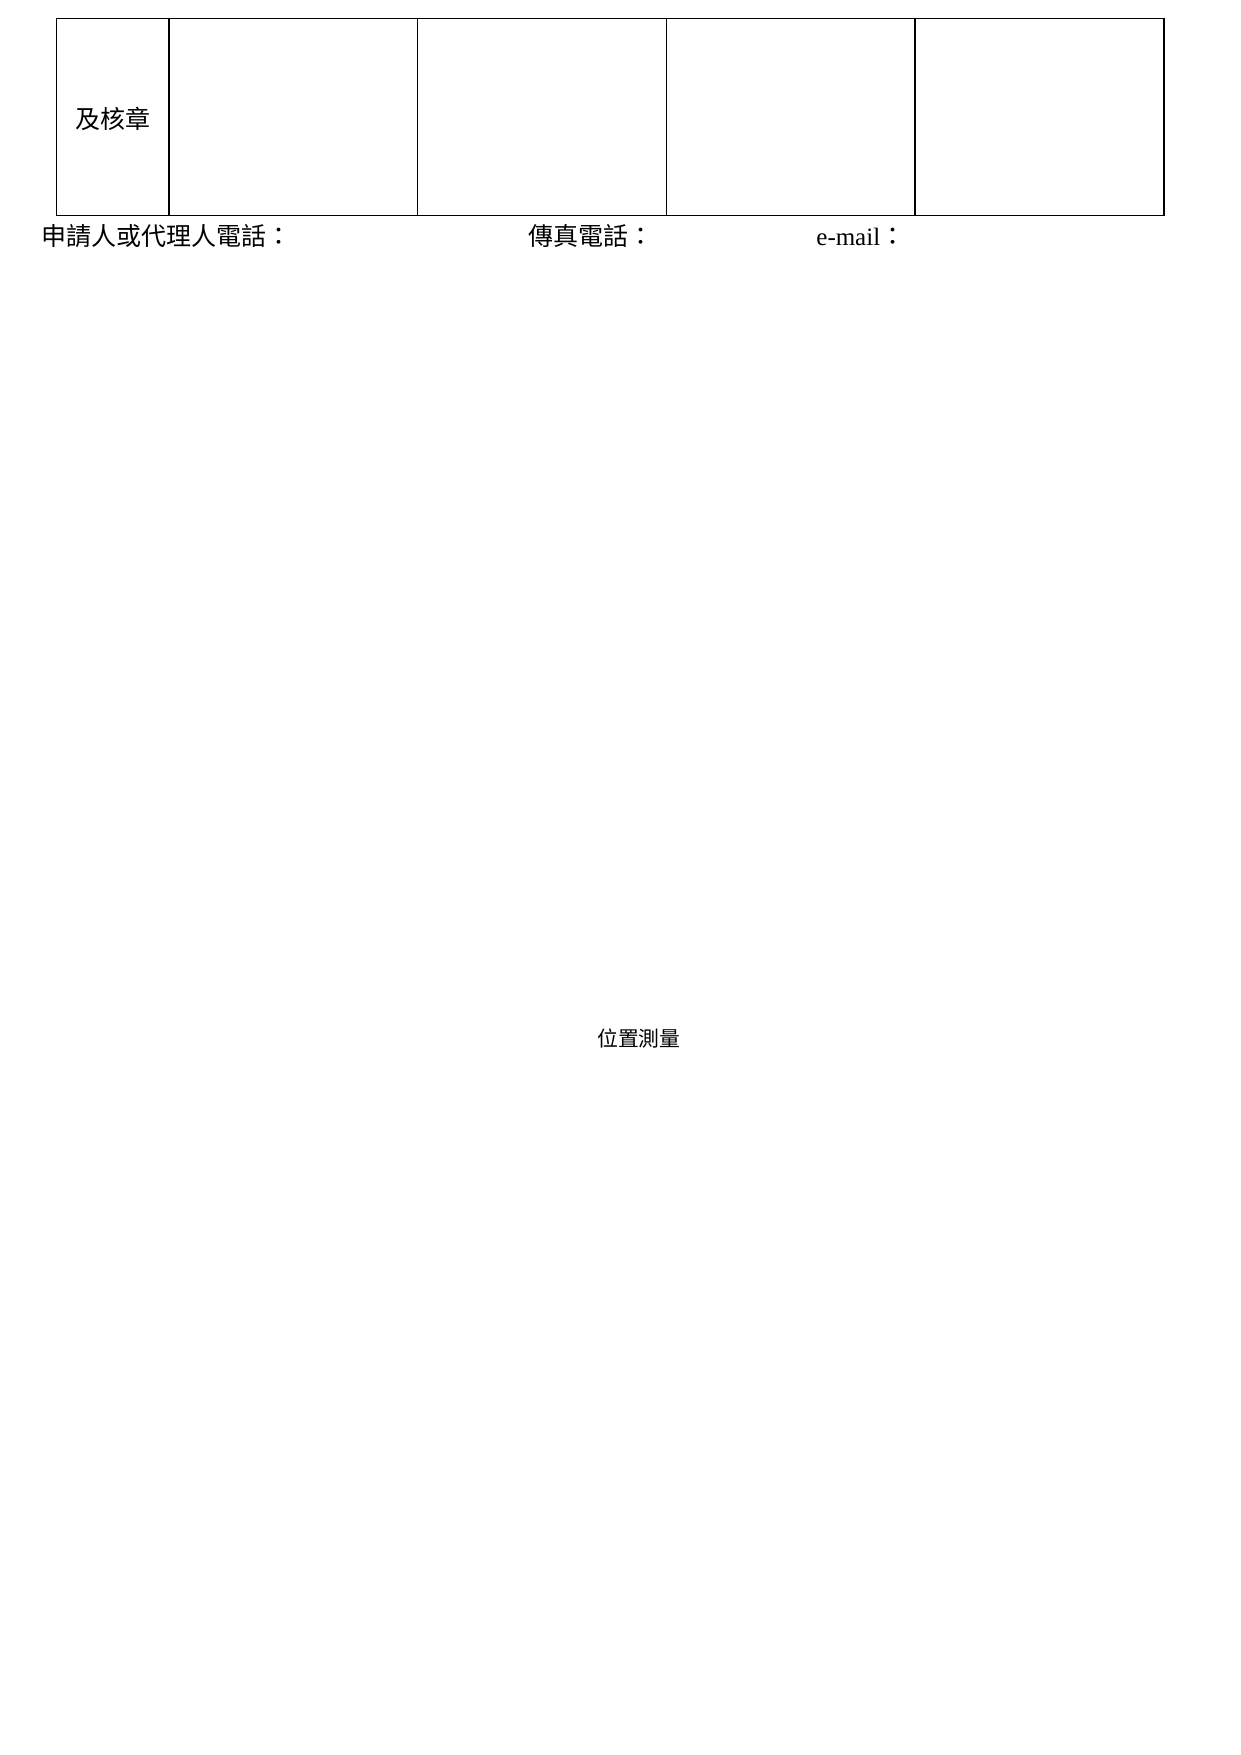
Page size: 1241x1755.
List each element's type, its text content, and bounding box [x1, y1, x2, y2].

table_cell 及核章 [57, 19, 168, 215]
table_cell [916, 19, 1163, 215]
text 申請人或代理人電話： 傳真電話： e-mail： [35, 216, 1215, 253]
table_cell [667, 19, 914, 215]
table_cell [170, 19, 417, 215]
table_cell [418, 19, 666, 215]
